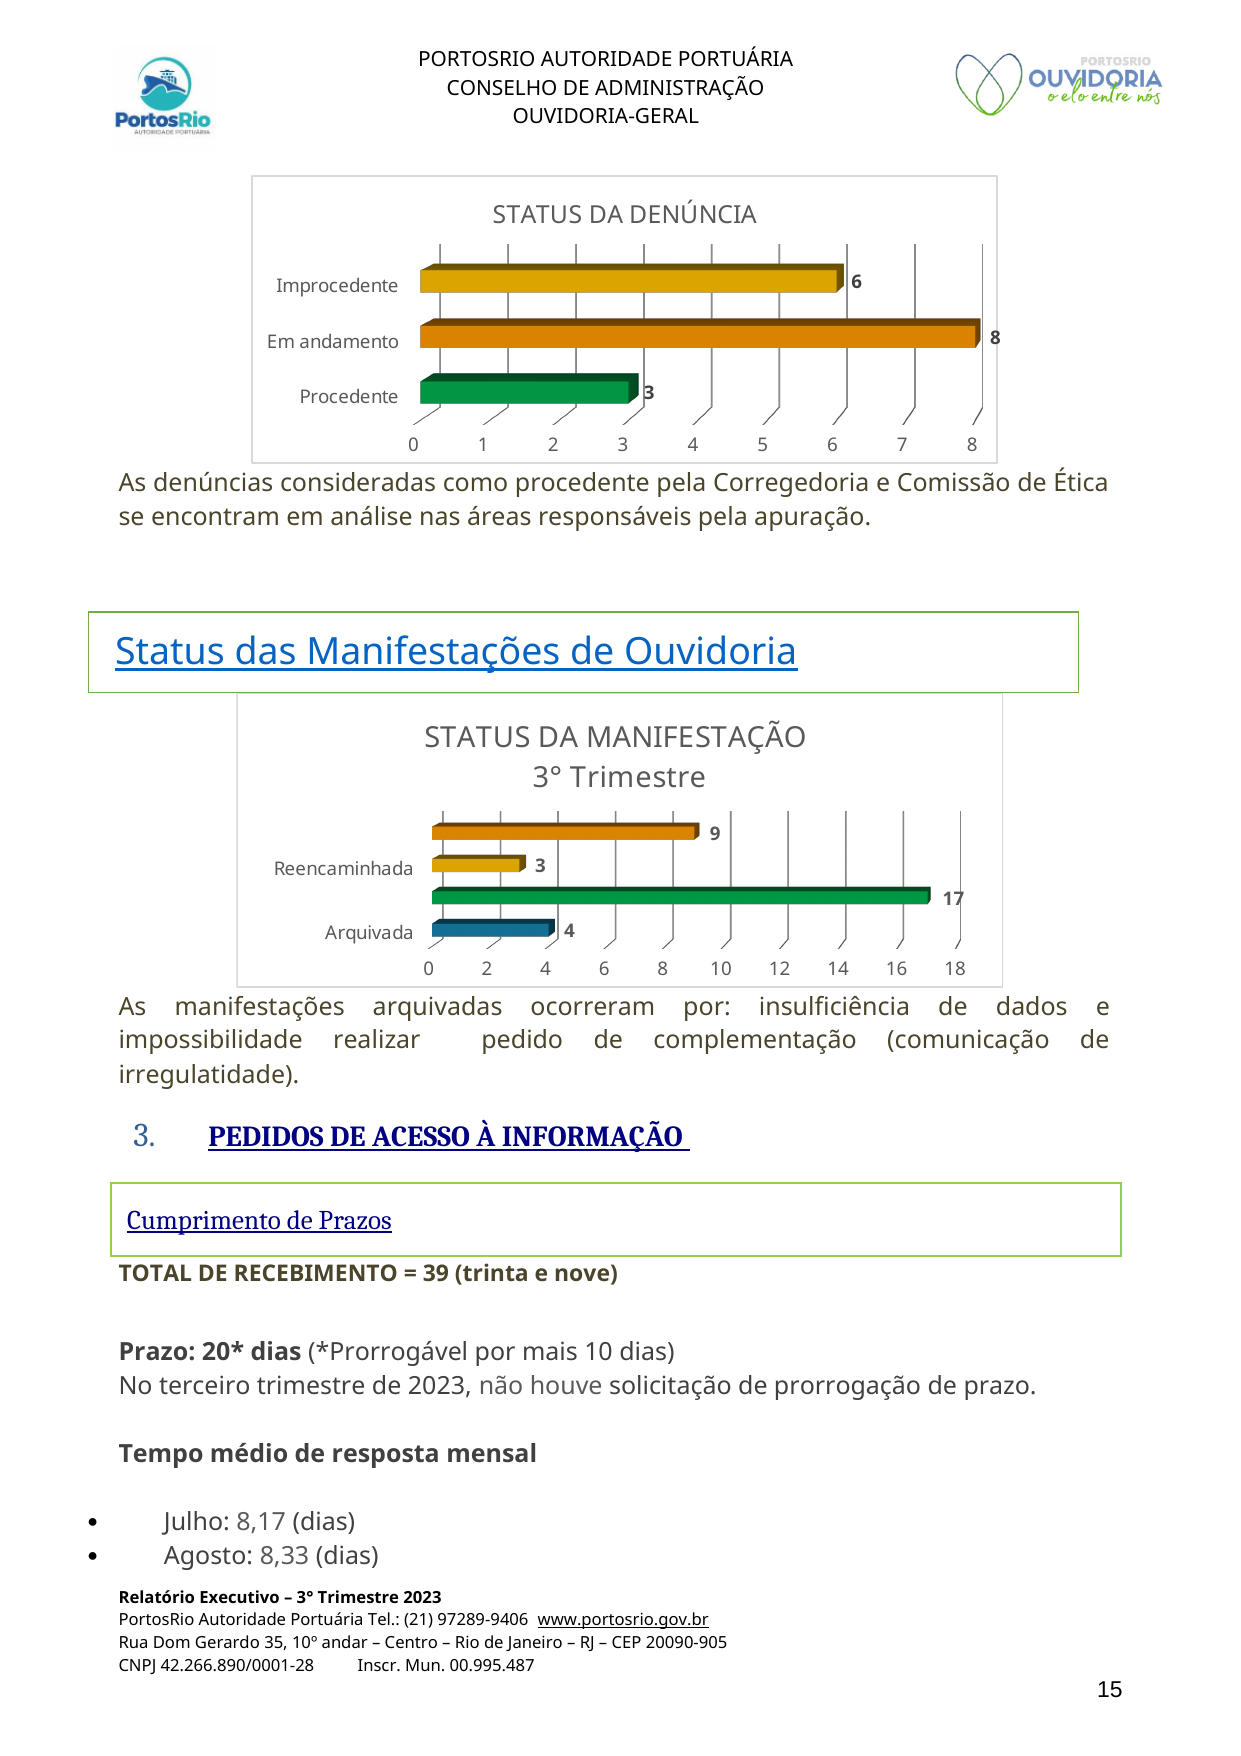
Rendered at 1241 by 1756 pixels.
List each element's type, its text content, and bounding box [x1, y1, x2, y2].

list TOTAL DE RECEBIMENTO = 39 (trinta e nove) [118, 1257, 1110, 1288]
text As denúncias consideradas como procedente pela Corregedoria e Comissão de Ética se encontram em análise nas áreas responsáveis pela apuração. [118, 464, 1110, 532]
text No terceiro trimestre de 2023, não houve solicitação de prorrogação de prazo. [118, 1368, 1122, 1402]
text Prazo: 20* dias (*Prorrogável por mais 10 dias) [118, 1334, 1122, 1368]
text Tempo médio de resposta mensal [118, 1436, 1110, 1470]
list Agosto: 8,33 (dias) [89, 1538, 1110, 1572]
list Cumprimento de Prazos [127, 1196, 1105, 1239]
list [112, 1184, 1120, 1255]
table_header Status das Manifestações de Ouvidoria [89, 613, 1078, 692]
list Julho: 8,17 (dias) [89, 1504, 1110, 1538]
text As manifestações arquivadas ocorreram por: insulficiência de dados e impossibilidade realizar pedido de complementação (comunicação de irregulatidade). [118, 988, 1110, 1090]
list PEDIDOS DE ACESSO À INFORMAÇÃO [133, 1117, 1122, 1155]
